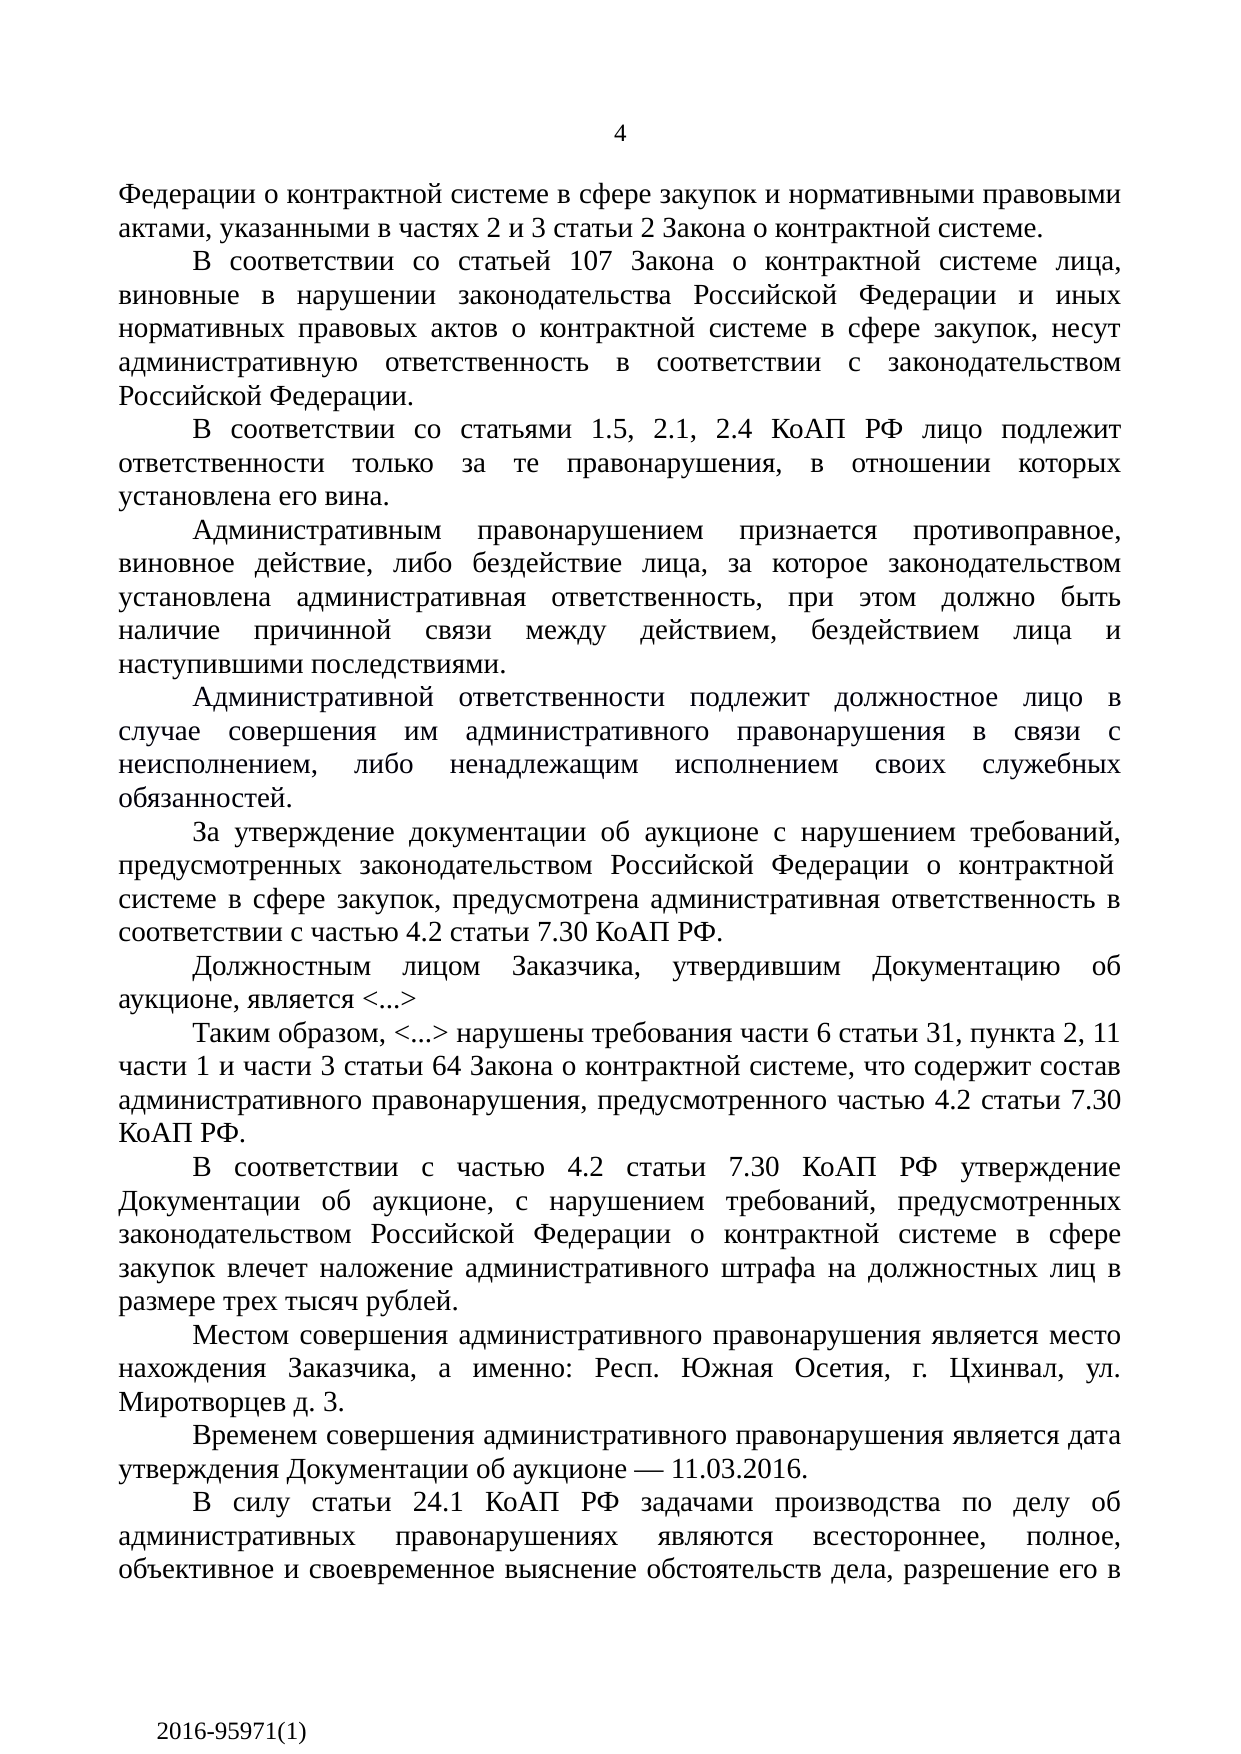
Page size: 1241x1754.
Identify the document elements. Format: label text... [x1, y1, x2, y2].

text За утверждение документации об аукционе с нарушением требований, предусмотренных законодательством Российской Федерации о контрактной системе в сфере закупок, предусмотрена административная ответственность в соответствии с частью 4.2 статьи 7.30 КоАП РФ. [118, 814, 1122, 948]
text Таким образом, <...> нарушены требования части 6 статьи 31, пункта 2, 11 части 1 и части 3 статьи 64 Закона о контрактной системе, что содержит состав административного правонарушения, предусмотренного частью 4.2 статьи 7.30 КоАП РФ. [118, 1015, 1122, 1149]
text Временем совершения административного правонарушения является дата утверждения Документации об аукционе — 11.03.2016. [118, 1417, 1122, 1484]
text В соответствии со статьями 1.5, 2.1, 2.4 КоАП РФ лицо подлежит ответственности только за те правонарушения, в отношении которых установлена его вина. [118, 411, 1122, 512]
text В силу статьи 24.1 КоАП РФ задачами производства по делу об административных правонарушениях являются всестороннее, полное, объективное и своевременное выяснение обстоятельств дела, разрешение его в [118, 1484, 1122, 1585]
text В соответствии со статьей 107 Закона о контрактной системе лица, виновные в нарушении законодательства Российской Федерации и иных нормативных правовых актов о контрактной системе в сфере закупок, несут административную ответственность в соответствии с законодательством Российской Федерации. [118, 243, 1122, 411]
text В соответствии с частью 4.2 статьи 7.30 КоАП РФ утверждение Документации об аукционе, с нарушением требований, предусмотренных законодательством Российской Федерации о контрактной системе в сфере закупок влечет наложение административного штрафа на должностных лиц в размере трех тысяч рублей. [118, 1149, 1122, 1317]
text Должностным лицом Заказчика, утвердившим Документацию об аукционе, является <...> [118, 948, 1122, 1015]
text Административной ответственности подлежит должностное лицо в случае совершения им административного правонарушения в связи с неисполнением, либо ненадлежащим исполнением своих служебных обязанностей. [118, 679, 1122, 814]
text Федерации о контрактной системе в сфере закупок и нормативными правовыми актами, указанными в частях 2 и 3 статьи 2 Закона о контрактной системе. [118, 176, 1122, 243]
text Административным правонарушением признается противоправное, виновное действие, либо бездействие лица, за которое законодательством установлена административная ответственность, при этом должно быть наличие причинной связи между действием, бездействием лица и наступившими последствиями. [118, 512, 1122, 679]
text Местом совершения административного правонарушения является место нахождения Заказчика, а именно: Респ. Южная Осетия, г. Цхинвал, ул. Миротворцев д. 3. [118, 1317, 1122, 1417]
